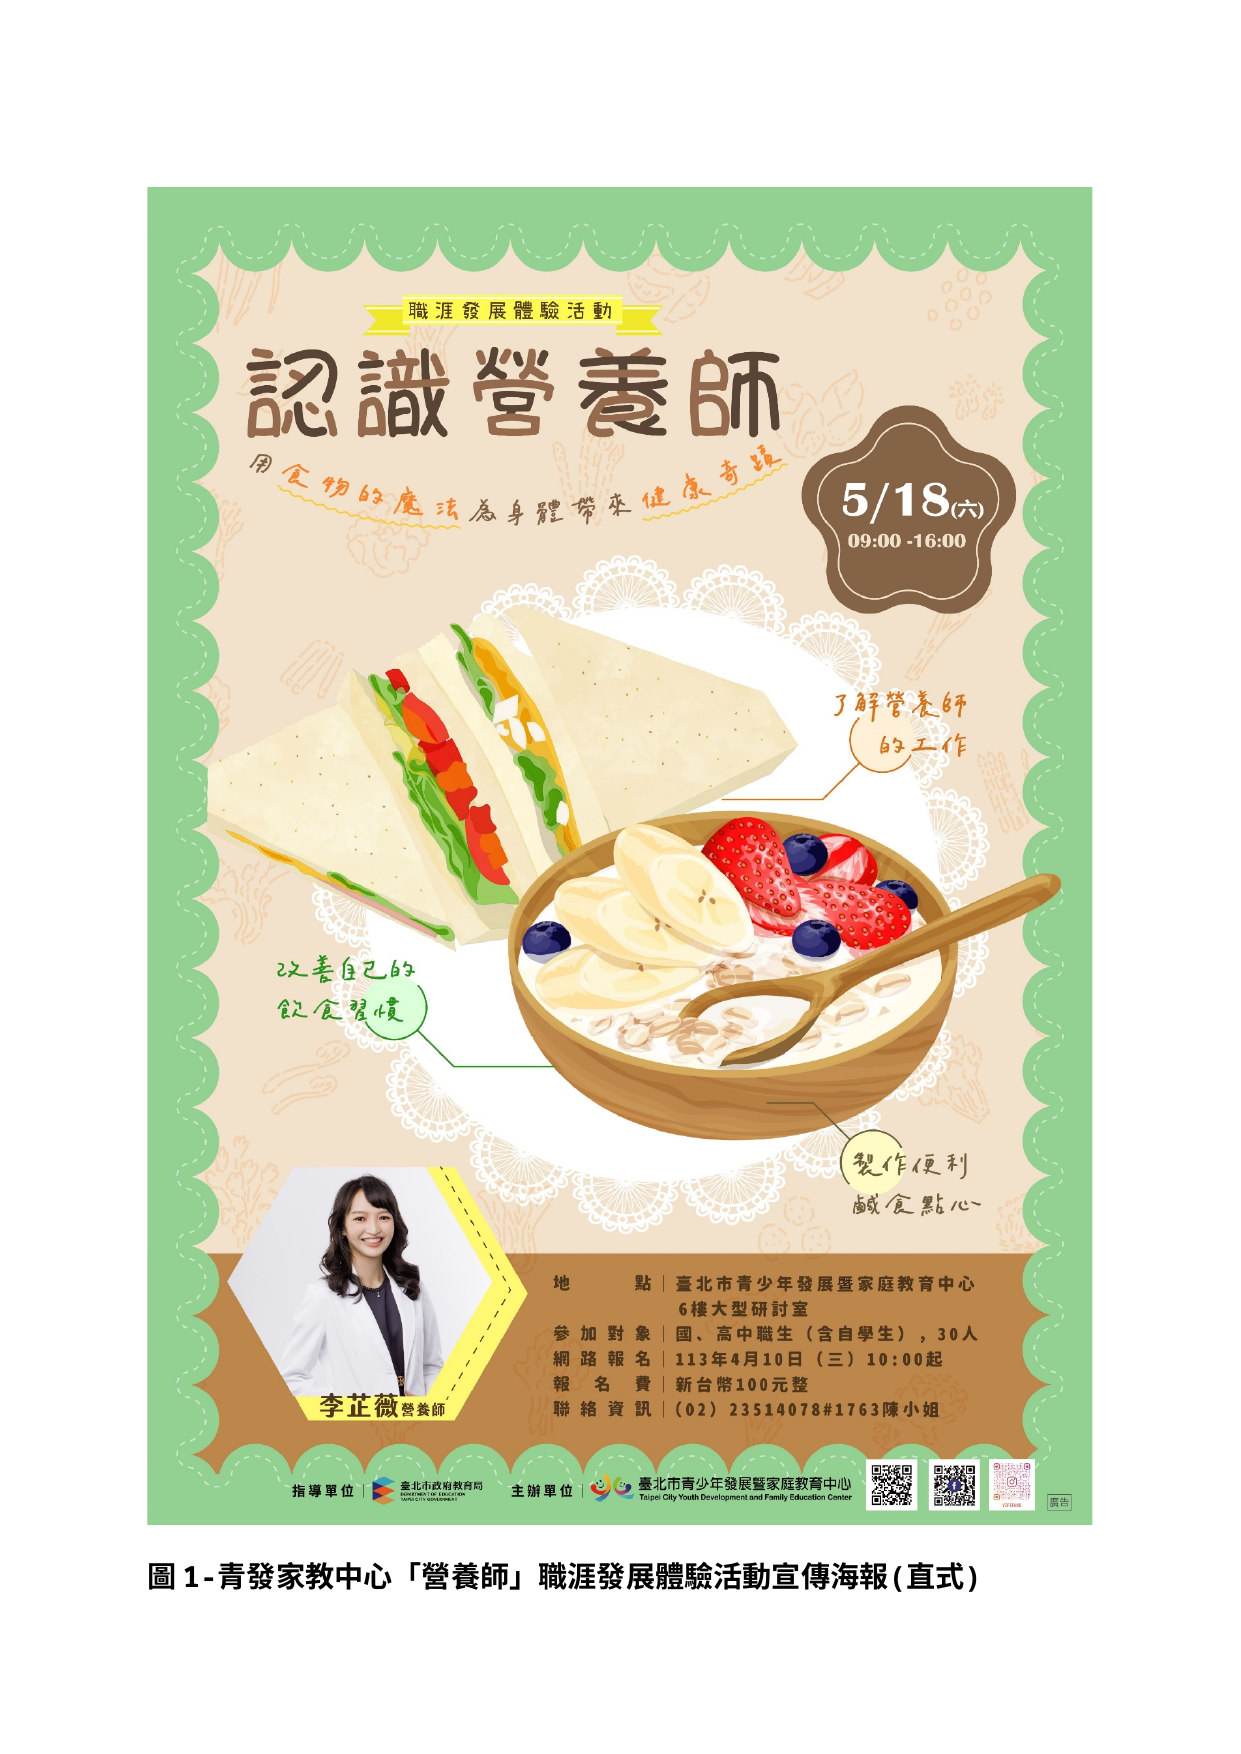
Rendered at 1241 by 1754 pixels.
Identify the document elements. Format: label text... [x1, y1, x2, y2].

text [147, 158, 1092, 187]
text 圖1-青發家教中心「營養師」職涯發展體驗活動宣傳海報(直式) [147, 1525, 1092, 1596]
